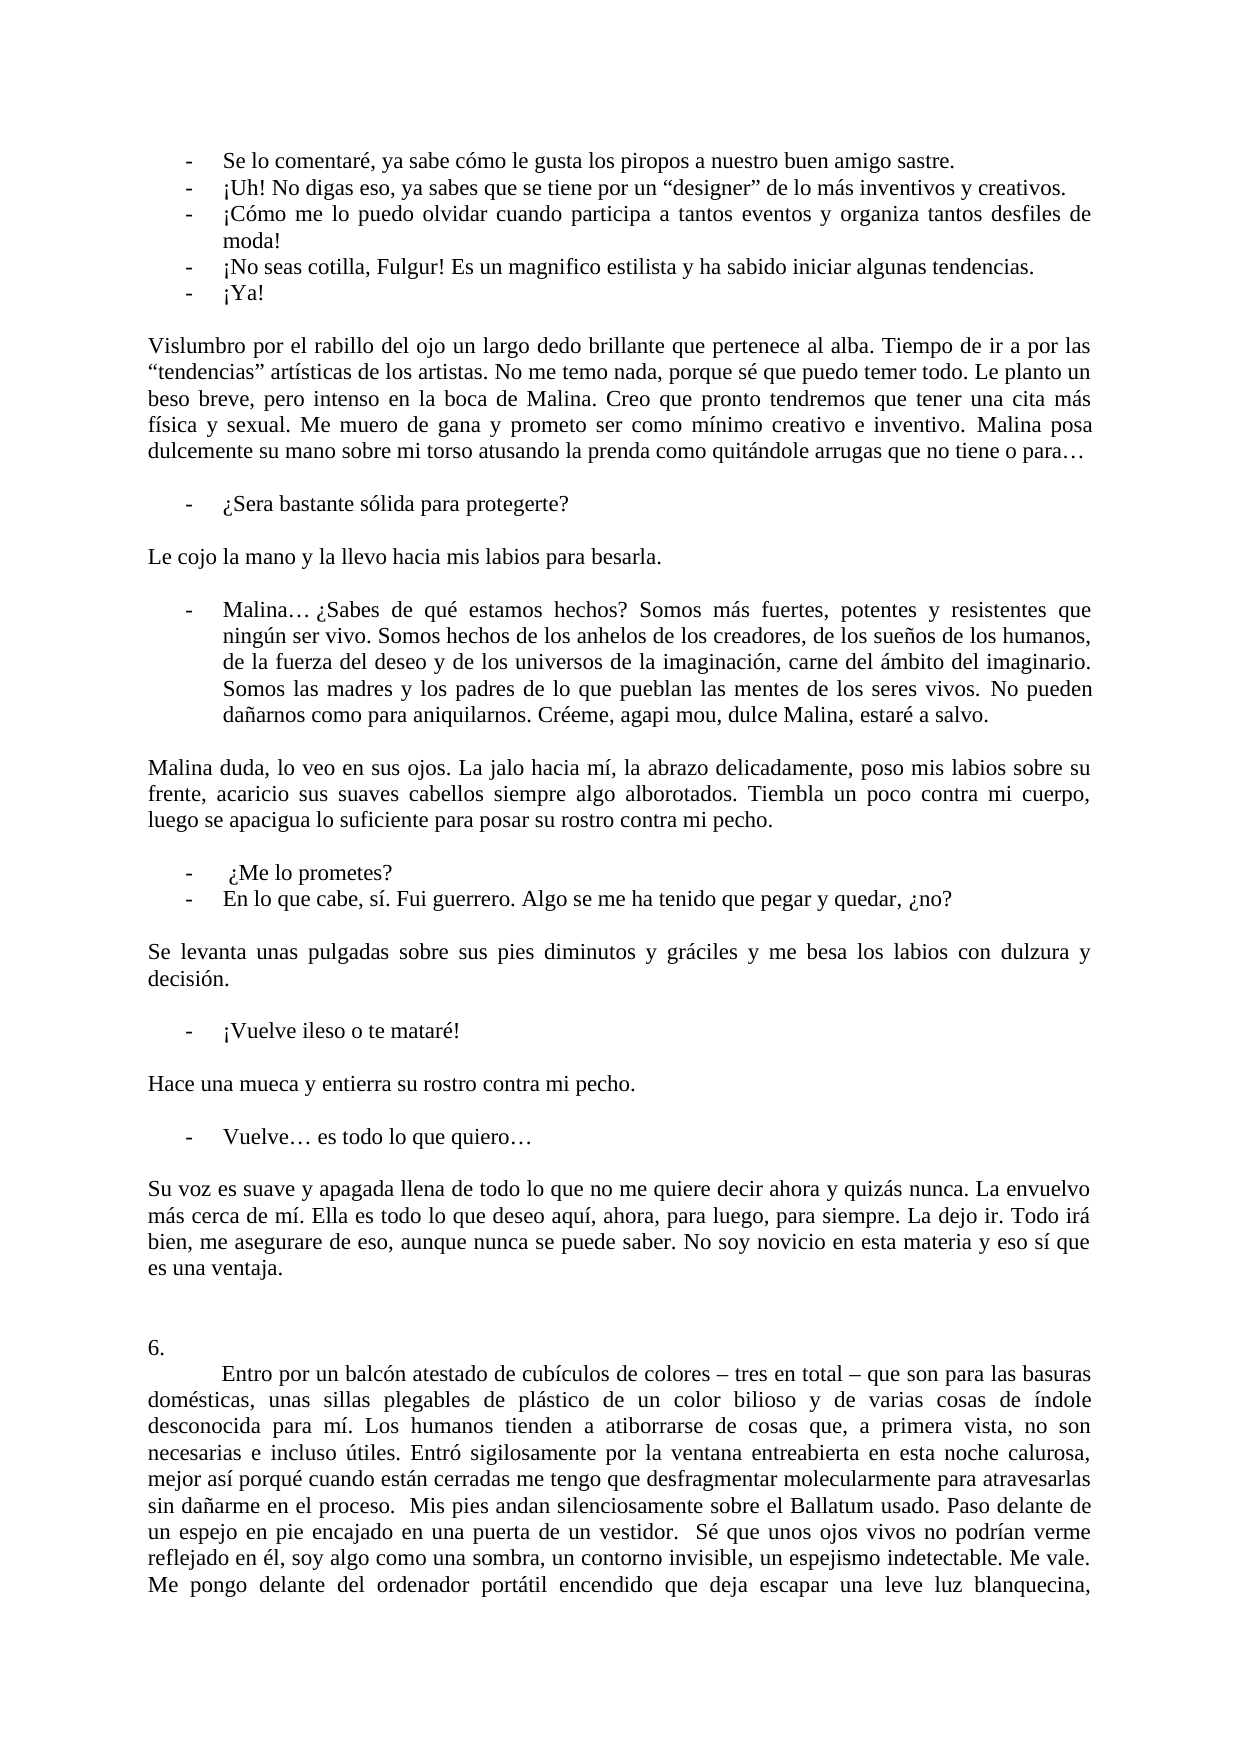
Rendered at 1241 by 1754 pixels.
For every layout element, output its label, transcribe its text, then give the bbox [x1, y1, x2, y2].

text Vislumbro por el rabillo del ojo un largo dedo brillante que pertenece al alba. Tiempo de ir a por las “tendencias” artísticas de los artistas. No me temo nada, porque sé que puedo temer todo. Le planto un beso breve, pero intenso en la boca de Malina. Creo que pronto tendremos que tener una cita más física y sexual. Me muero de gana y prometo ser como mínimo creativo e inventivo. Malina posa dulcemente su mano sobre mi torso atusando la prenda como quitándole arrugas que no tiene o para… [148, 332, 1093, 464]
text Le cojo la mano y la llevo hacia mis labios para besarla. [148, 543, 1093, 569]
text Entro por un balcón atestado de cubículos de colores – tres en total – que son para las basuras domésticas, unas sillas plegables de plástico de un color bilioso y de varias cosas de índole desconocida para mí. Los humanos tienden a atiborrarse de cosas que, a primera vista, no son necesarias e incluso útiles. Entró sigilosamente por la ventana entreabierta en esta noche calurosa, mejor así porqué cuando están cerradas me tengo que desfragmentar molecularmente para atravesarlas sin dañarme en el proceso. Mis pies andan silenciosamente sobre el Ballatum usado. Paso delante de un espejo en pie encajado en una puerta de un vestidor. Sé que unos ojos vivos no podrían verme reflejado en él, soy algo como una sombra, un contorno invisible, un espejismo indetectable. Me vale. Me pongo delante del ordenador portátil encendido que deja escapar una leve luz blanquecina, [148, 1360, 1093, 1597]
list ¿Sera bastante sólida para protegerte? [185, 490, 1093, 517]
list ¡Vuelve ileso o te mataré! [185, 1017, 1093, 1044]
text Malina duda, lo veo en sus ojos. La jalo hacia mí, la abrazo delicadamente, poso mis labios sobre su frente, acaricio sus suaves cabellos siempre algo alborotados. Tiembla un poco contra mi cuerpo, luego se apacigua lo suficiente para posar su rostro contra mi pecho. [148, 754, 1093, 833]
text Su voz es suave y apagada llena de todo lo que no me quiere decir ahora y quizás nunca. La envuelvo más cerca de mí. Ella es todo lo que deseo aquí, ahora, para luego, para siempre. La dejo ir. Todo irá bien, me asegurare de eso, aunque nunca se puede saber. No soy novicio en esta materia y eso sí que es una ventaja. [148, 1175, 1093, 1281]
text Hace una mueca y entierra su rostro contra mi pecho. [148, 1070, 1093, 1096]
list ¿Me lo prometes? [185, 859, 1093, 886]
list ¡Ya! [185, 279, 1093, 306]
list Se lo comentaré, ya sabe cómo le gusta los piropos a nuestro buen amigo sastre. [185, 148, 1093, 174]
list ¡No seas cotilla, Fulgur! Es un magnifico estilista y ha sabido iniciar algunas tendencias. [185, 253, 1093, 279]
text Se levanta unas pulgadas sobre sus pies diminutos y gráciles y me besa los labios con dulzura y decisión. [148, 938, 1093, 991]
list ¡Cómo me lo puedo olvidar cuando participa a tantos eventos y organiza tantos desfiles de moda! [185, 200, 1093, 253]
list Malina… ¿Sabes de qué estamos hechos? Somos más fuertes, potentes y resistentes que ningún ser vivo. Somos hechos de los anhelos de los creadores, de los sueños de los humanos, de la fuerza del deseo y de los universos de la imaginación, carne del ámbito del imaginario. Somos las madres y los padres de lo que pueblan las mentes de los seres vivos. No pueden dañarnos como para aniquilarnos. Créeme, agapi mou, dulce Malina, estaré a salvo. [185, 596, 1093, 727]
text 6. [148, 1333, 1093, 1360]
list ¡Uh! No digas eso, ya sabes que se tiene por un “designer” de lo más inventivos y creativos. [185, 174, 1093, 200]
list Vuelve… es todo lo que quiero… [185, 1123, 1093, 1149]
list En lo que cabe, sí. Fui guerrero. Algo se me ha tenido que pegar y quedar, ¿no? [185, 886, 1093, 912]
